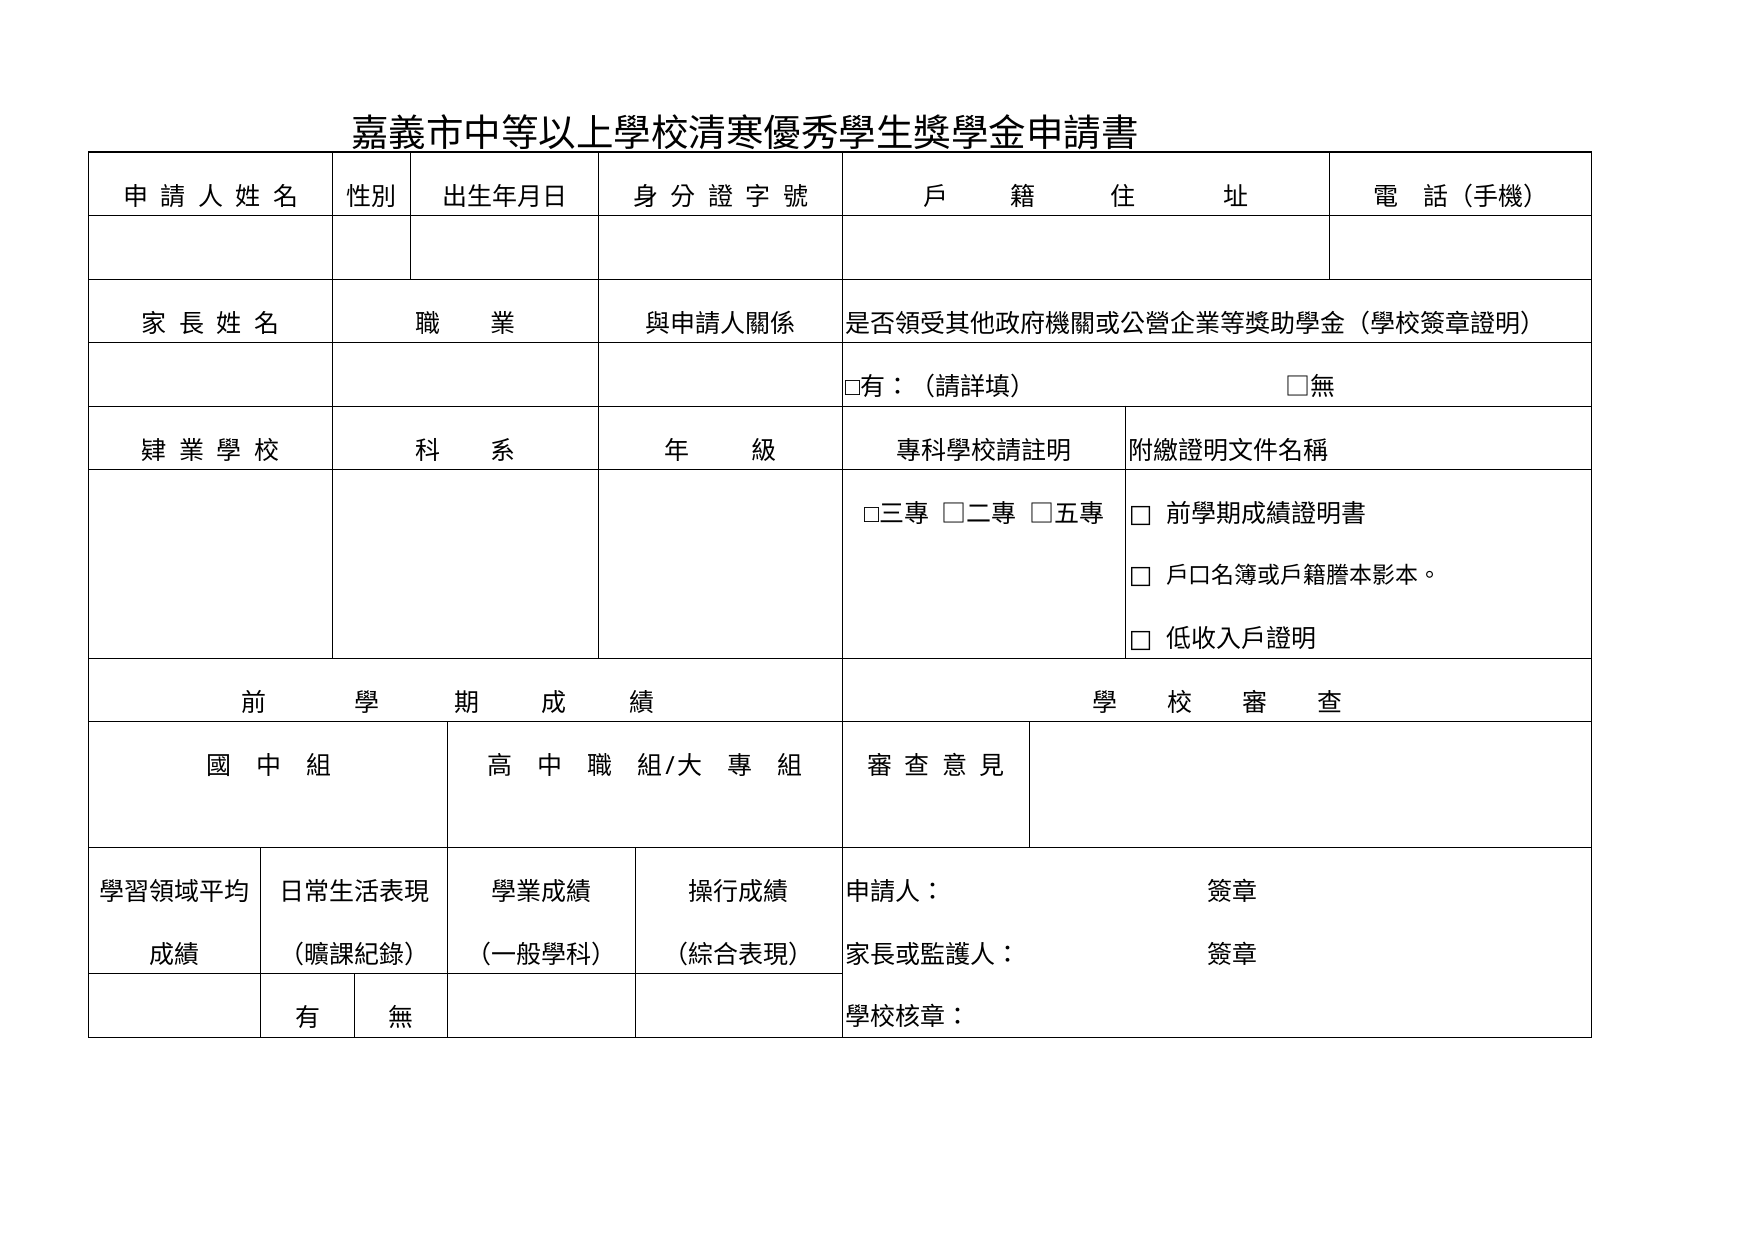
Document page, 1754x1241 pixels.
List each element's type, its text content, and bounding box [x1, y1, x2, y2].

table_cell [1330, 216, 1591, 278]
table_cell 日常生活表現 （曠課紀錄） [261, 848, 447, 973]
table_cell 家 長 姓 名 [89, 280, 332, 342]
table_cell [89, 470, 332, 658]
table_cell [636, 974, 842, 1037]
table_cell [599, 216, 842, 278]
table_cell [89, 216, 332, 278]
table_header 性別 [333, 153, 410, 215]
table_cell 前 學 期 成 績 [89, 659, 842, 721]
table_cell 是否領受其他政府機關或公營企業等獎助學金（學校簽章證明） [843, 280, 1591, 342]
table_cell 年 級 [599, 407, 842, 469]
table_cell [599, 343, 842, 406]
table_cell 審 查 意 見 [843, 722, 1029, 847]
table_cell [89, 343, 332, 406]
table_header 電 話（手機） [1330, 153, 1591, 215]
table_cell 前學期成績證明書 戶口名簿或戶籍謄本影本。 低收入戶證明 [1126, 470, 1591, 658]
table_cell [89, 974, 260, 1037]
table_header 出生年月日 [411, 153, 598, 215]
table_cell 與申請人關係 [599, 280, 842, 342]
table_cell 無 [355, 974, 447, 1037]
text 嘉義市中等以上學校清寒優秀學生獎學金申請書 [89, 89, 1665, 151]
table_header 戶 籍 住 址 [843, 153, 1329, 215]
table_cell 國 中 組 [89, 722, 447, 847]
table_cell □三專 □二專 □五專 [843, 470, 1125, 658]
table_cell [333, 343, 598, 406]
table_cell 學習領域平均成績 [89, 848, 260, 973]
table_header 身 分 證 字 號 [599, 153, 842, 215]
table_cell [333, 216, 410, 278]
table_cell 高 中 職 組/大 專 組 [448, 722, 842, 847]
table_cell 學業成績 （一般學科） [448, 848, 635, 973]
table_cell [843, 216, 1329, 278]
table_cell 肄 業 學 校 [89, 407, 332, 469]
table_header 申 請 人 姓 名 [89, 153, 332, 215]
table_cell 科 系 [333, 407, 598, 469]
table_cell 申請人： 簽章 家長或監護人： 簽章 學校核章： [843, 848, 1591, 1037]
table_cell [411, 216, 598, 278]
table_cell 附繳證明文件名稱 [1126, 407, 1591, 469]
table_cell 有 [261, 974, 354, 1037]
table_cell [599, 470, 842, 658]
table_cell 操行成績 （綜合表現） [636, 848, 842, 973]
table_cell 職 業 [333, 280, 598, 342]
table_cell □有：（請詳填） □無 [843, 343, 1591, 406]
table_cell 專科學校請註明 [843, 407, 1125, 469]
table_cell [1030, 722, 1591, 847]
table_cell [448, 974, 635, 1037]
table_cell [333, 470, 598, 658]
table_cell 學 校 審 查 [843, 659, 1591, 721]
